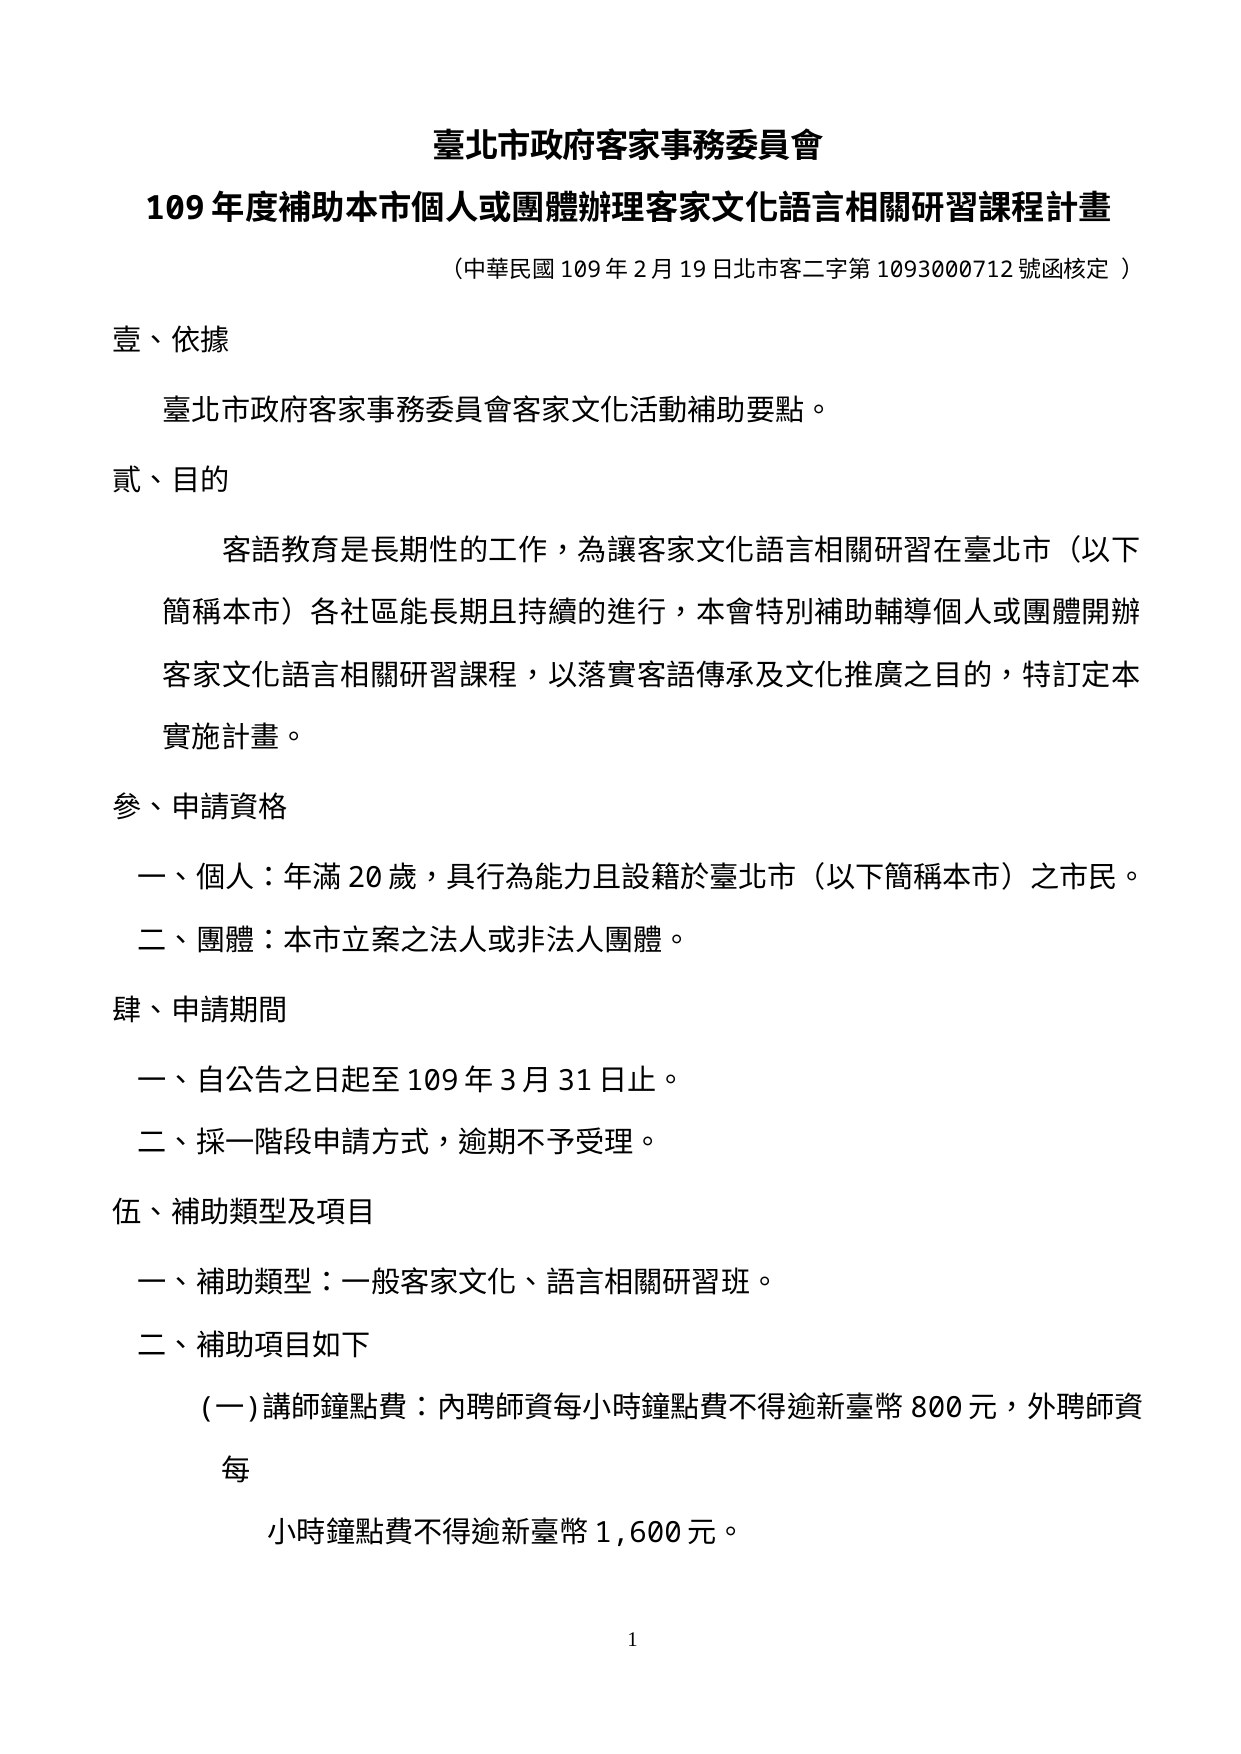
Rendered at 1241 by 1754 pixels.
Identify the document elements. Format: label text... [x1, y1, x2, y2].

text 壹、依據 [112, 296, 1144, 358]
text 一、補助類型：一般客家文化、語言相關研習班。 [137, 1238, 1144, 1301]
text (一)講師鐘點費：內聘師資每小時鐘點費不得逾新臺幣800元，外聘師資每 [162, 1363, 1144, 1488]
text 一、個人：年滿20歲，具行為能力且設籍於臺北市（以下簡稱本市）之市民。 [137, 833, 1144, 896]
text 二、團體：本市立案之法人或非法人團體。 [137, 896, 1144, 958]
text 臺北市政府客家事務委員會客家文化活動補助要點。 [162, 366, 1144, 428]
text 貳、目的 [112, 436, 1144, 498]
text 肆、申請期間 [112, 966, 1144, 1028]
text 臺北市政府客家事務委員會 [112, 101, 1144, 163]
text 二、採一階段申請方式，逾期不予受理。 [137, 1098, 1144, 1161]
text 一、自公告之日起至109年3月31日止。 [137, 1036, 1144, 1098]
text 伍、補助類型及項目 [112, 1168, 1144, 1231]
text 二、補助項目如下 [137, 1301, 1144, 1363]
text 109年度補助本市個人或團體辦理客家文化語言相關研習課程計畫 [112, 163, 1144, 226]
text 參、申請資格 [112, 763, 1144, 826]
text （中華民國109年2月19日北市客二字第1093000712號函核定 ） [112, 226, 1144, 288]
text 客語教育是長期性的工作，為讓客家文化語言相關研習在臺北市（以下簡稱本市）各社區能長期且持續的進行，本會特別補助輔導個人或團體開辦客家文化語言相關研習課程，以落實客語傳承及文化推廣之目的，特訂定本實施計畫。 [162, 506, 1144, 756]
text 小時鐘點費不得逾新臺幣1,600元。 [162, 1488, 1144, 1551]
